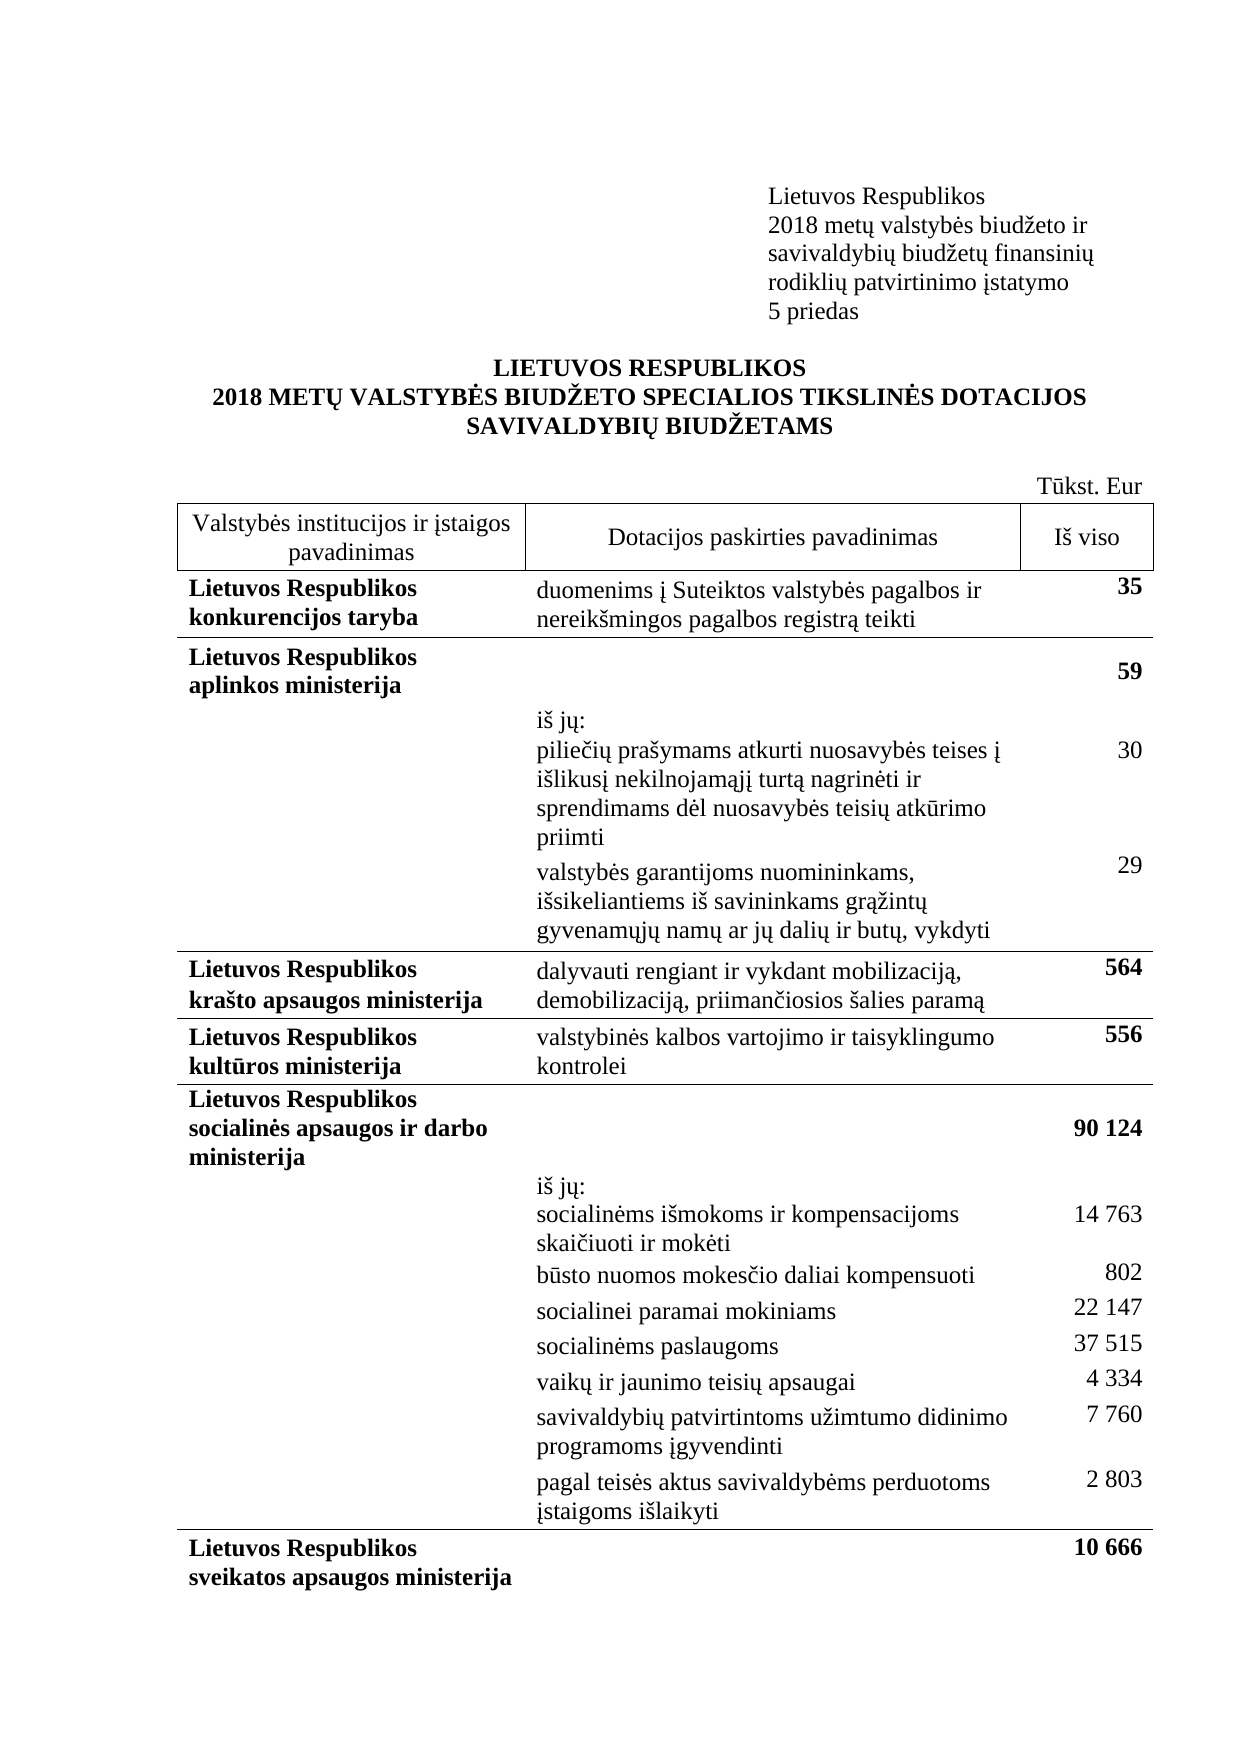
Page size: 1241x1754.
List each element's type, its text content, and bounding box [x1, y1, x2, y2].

text Lietuvos Respublikos [177, 181, 1122, 210]
table_cell 556 [1020, 1019, 1153, 1083]
table_cell 4 334 [1020, 1363, 1153, 1399]
table_cell socialinei paramai mokiniams [525, 1293, 1020, 1328]
table_cell [177, 851, 525, 951]
table_header [525, 469, 1020, 503]
table_cell [525, 638, 1020, 703]
table_cell 37 515 [1020, 1328, 1153, 1363]
table_cell 10 666 [1020, 1530, 1153, 1594]
table_cell [1020, 1171, 1153, 1199]
text 2018 METŲ VALSTYBĖS BIUDŽETO SPECIALIOS TIKSLINĖS DOTACIJOS SAVIVALDYBIŲ BIUDŽETAMS [177, 382, 1122, 440]
table_cell [177, 1200, 525, 1257]
table_cell 7 760 [1020, 1399, 1153, 1464]
table_cell dalyvauti rengiant ir vykdant mobilizaciją, demobilizaciją, priimančiosios šalies paramą [525, 952, 1020, 1018]
table_cell [1020, 703, 1153, 736]
table_cell 564 [1020, 952, 1153, 1018]
table_cell Lietuvos Respublikos konkurencijos taryba [177, 571, 525, 637]
text rodiklių patvirtinimo įstatymo [177, 267, 1122, 296]
table_cell 802 [1020, 1257, 1153, 1292]
table_cell Lietuvos Respublikos socialinės apsaugos ir darbo ministerija [177, 1085, 525, 1171]
table_cell 35 [1020, 571, 1153, 637]
table_cell 90 124 [1020, 1085, 1153, 1171]
table_cell būsto nuomos mokesčio daliai kompensuoti [525, 1257, 1020, 1292]
text savivaldybių biudžetų finansinių [177, 238, 1122, 267]
table_cell vaikų ir jaunimo teisių apsaugai [525, 1363, 1020, 1399]
table_cell [177, 1363, 525, 1399]
table_cell [177, 1257, 525, 1292]
table_cell [525, 1085, 1020, 1171]
table_cell socialinėms išmokoms ir kompensacijoms skaičiuoti ir mokėti [525, 1200, 1020, 1257]
table_cell iš jų: [525, 703, 1020, 736]
text 2018 metų valstybės biudžeto ir [177, 210, 1122, 238]
table_cell [177, 1293, 525, 1328]
table_cell Valstybės institucijos ir įstaigos pavadinimas [178, 504, 525, 570]
table_cell piliečių prašymams atkurti nuosavybės teises į išlikusį nekilnojamąjį turtą nagrinėti ir sprendimams dėl nuosavybės teisių atkūrimo priimti [525, 736, 1020, 851]
table_cell [177, 1171, 525, 1199]
table_cell pagal teisės aktus savivaldybėms perduotoms įstaigoms išlaikyti [525, 1464, 1020, 1529]
table_header Tūkst. Eur [1020, 469, 1153, 503]
table_cell valstybės garantijoms nuomininkams, išsikeliantiems iš savininkams grąžintų gyvenamųjų namų ar jų dalių ir butų, vykdyti [525, 851, 1020, 951]
table_cell iš jų: [525, 1171, 1020, 1199]
table_cell [525, 1530, 1020, 1594]
table_cell [177, 1399, 525, 1464]
table_cell 22 147 [1020, 1293, 1153, 1328]
table_cell Iš viso [1021, 504, 1153, 570]
table_cell [177, 1328, 525, 1363]
table_cell Lietuvos Respublikos sveikatos apsaugos ministerija [177, 1530, 525, 1594]
table_cell [177, 703, 525, 736]
table_cell Dotacijos paskirties pavadinimas [526, 504, 1020, 570]
table_cell [177, 1464, 525, 1529]
table_cell [177, 736, 525, 851]
table_cell Lietuvos Respublikos kultūros ministerija [177, 1019, 525, 1083]
table_cell 2 803 [1020, 1464, 1153, 1529]
table_cell Lietuvos Respublikos aplinkos ministerija [177, 638, 525, 703]
table_header [177, 469, 525, 503]
text LIETUVOS RESPUBLIKOS [177, 353, 1122, 382]
table_cell 29 [1020, 851, 1153, 951]
table_cell 14 763 [1020, 1200, 1153, 1257]
table_cell 30 [1020, 736, 1153, 851]
table_cell Lietuvos Respublikos krašto apsaugos ministerija [177, 952, 525, 1018]
table_cell 59 [1020, 638, 1153, 703]
table_cell valstybinės kalbos vartojimo ir taisyklingumo kontrolei [525, 1019, 1020, 1083]
text 5 priedas [177, 296, 1122, 325]
table_cell duomenims į Suteiktos valstybės pagalbos ir nereikšmingos pagalbos registrą teikti [525, 571, 1020, 637]
table_cell savivaldybių patvirtintoms užimtumo didinimo programoms įgyvendinti [525, 1399, 1020, 1464]
table_cell socialinėms paslaugoms [525, 1328, 1020, 1363]
